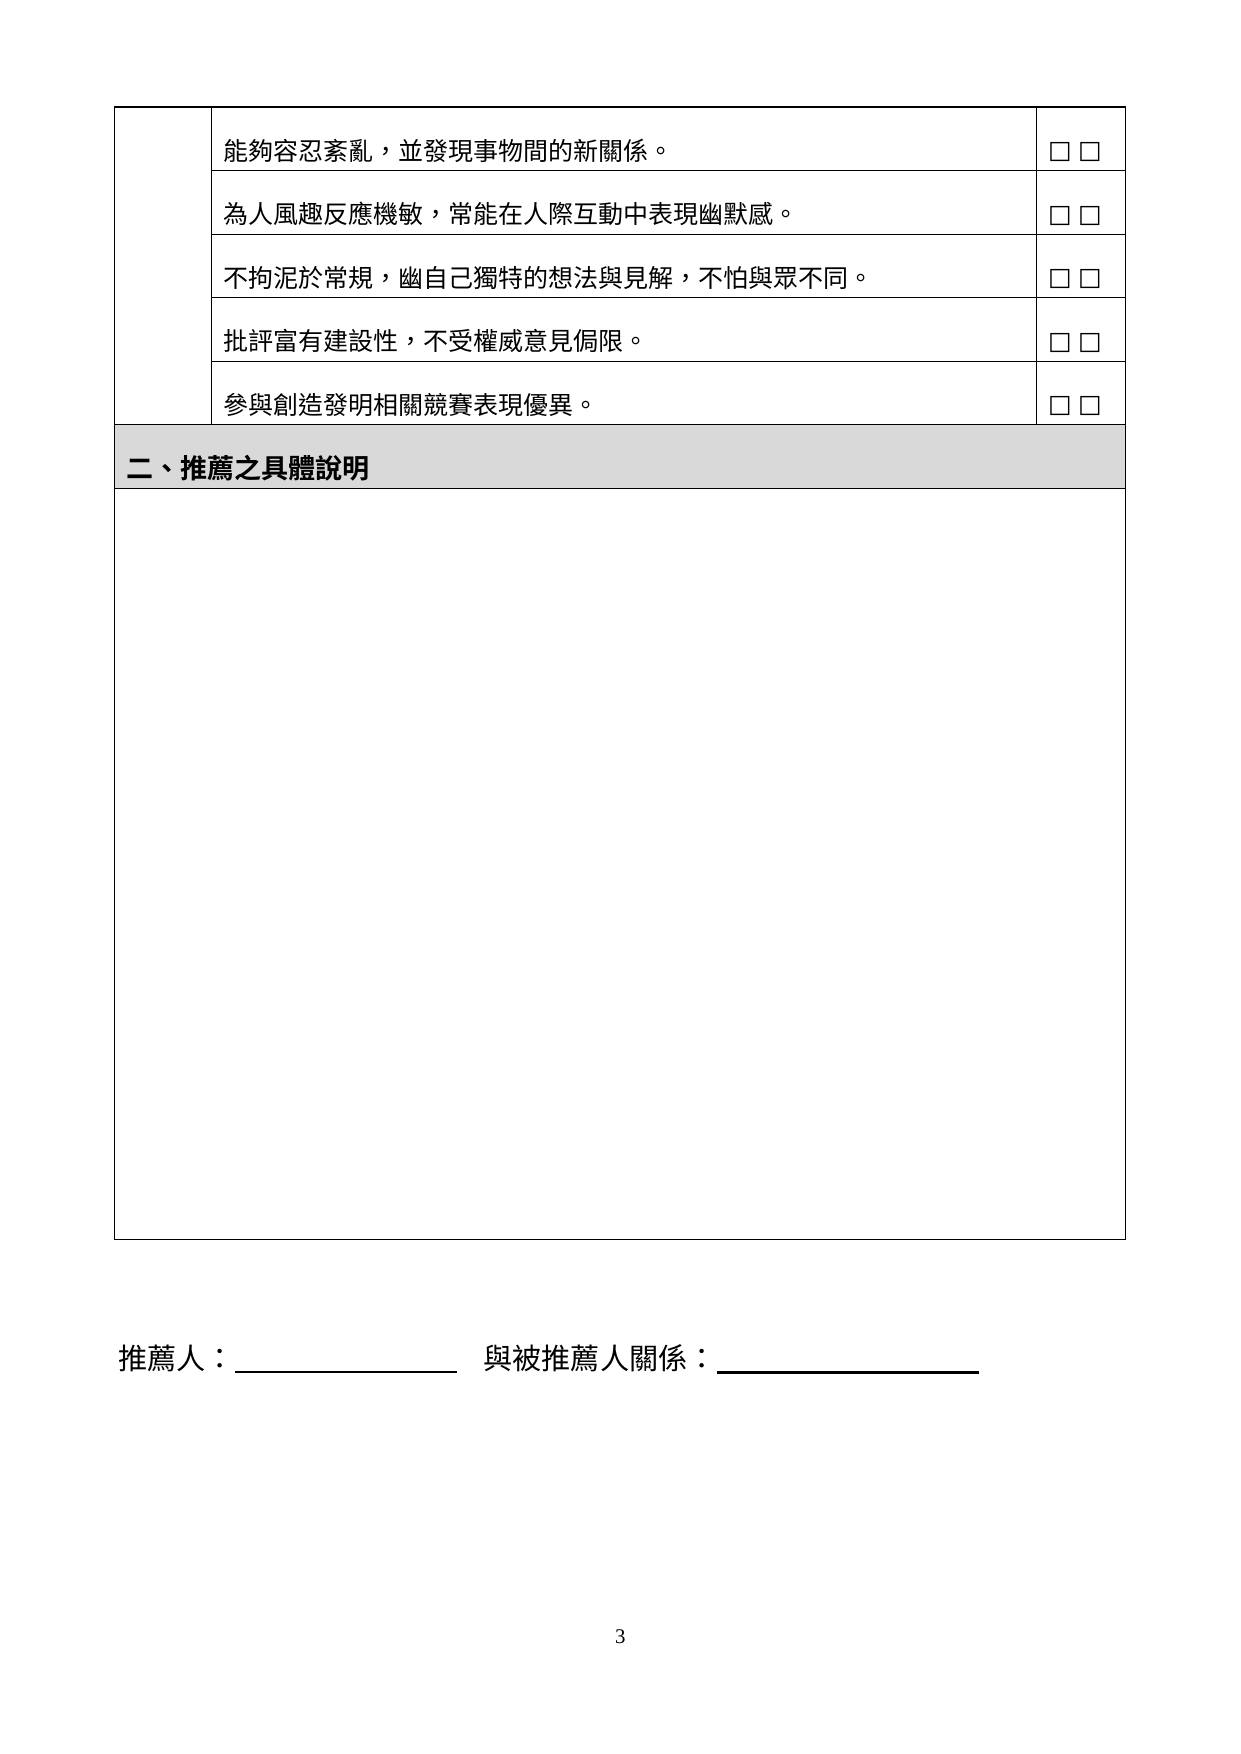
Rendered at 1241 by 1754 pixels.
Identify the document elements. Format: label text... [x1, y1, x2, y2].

table_cell 為人風趣反應機敏，常能在人際互動中表現幽默感。 [212, 171, 1036, 233]
table_cell 批評富有建設性，不受權威意見侷限。 [212, 298, 1036, 361]
table_cell □ □ [1037, 362, 1125, 424]
table_cell 能夠容忍紊亂，並發現事物間的新關係。 [212, 108, 1036, 170]
text 推薦人：_________ __ __ 與被推薦人關係： [118, 1315, 1122, 1377]
table_cell 二、推薦之具體說明 [115, 425, 1125, 488]
table_cell □ □ [1037, 171, 1125, 233]
table_cell □ □ [1037, 298, 1125, 361]
table_cell 參與創造發明相關競賽表現優異。 [212, 362, 1036, 424]
table_cell 不拘泥於常規，幽自己獨特的想法與見解，不怕與眾不同。 [212, 235, 1036, 297]
table_cell [115, 489, 1125, 1239]
table_cell □ □ [1037, 108, 1125, 170]
table_cell □ □ [1037, 235, 1125, 297]
